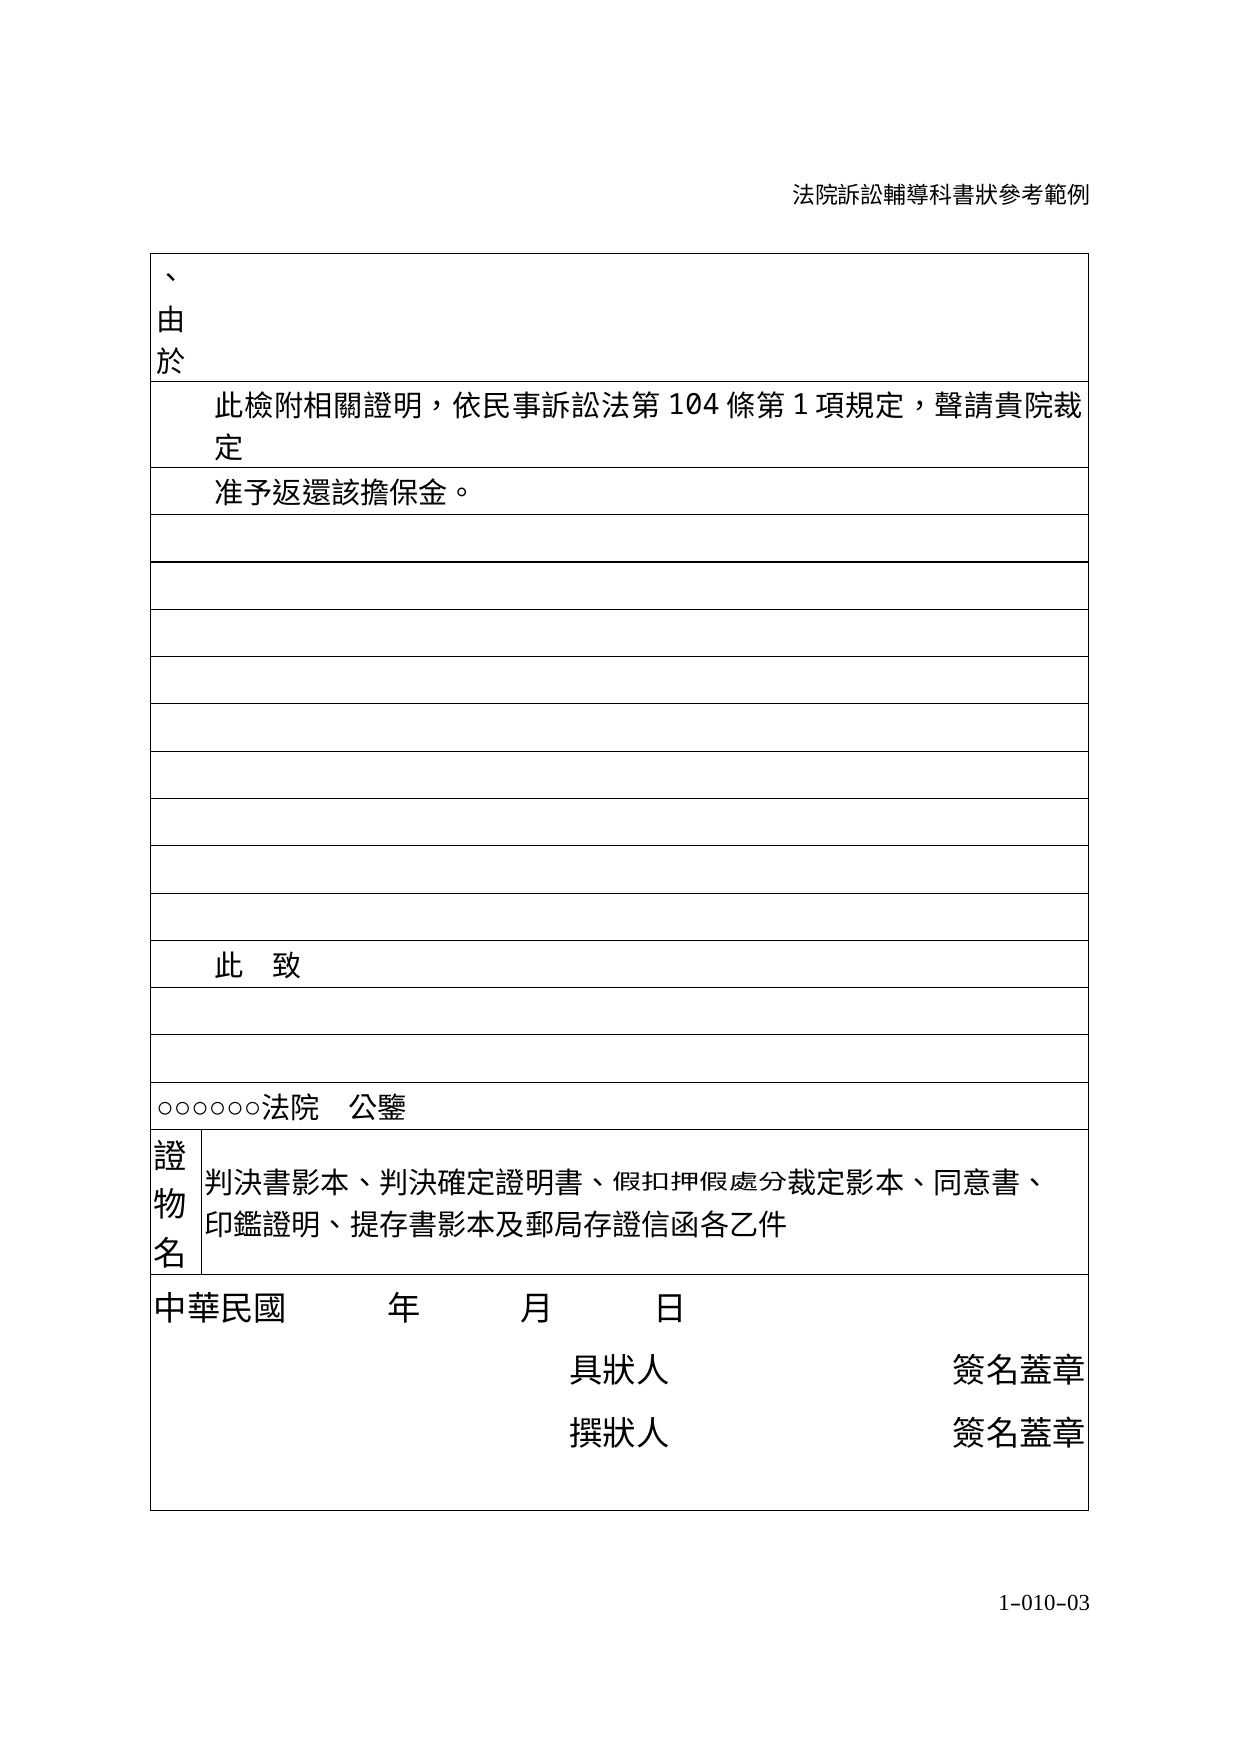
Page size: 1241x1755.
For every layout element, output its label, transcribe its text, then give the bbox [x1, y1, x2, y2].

table_cell 此 致 [151, 941, 1088, 987]
table_cell [196, 254, 988, 381]
table_cell [151, 988, 1088, 1034]
table_cell 證物名稱 及件數 [151, 1130, 201, 1274]
table_cell [151, 657, 1088, 703]
table_cell 中華民國 年 月 日 具狀人 簽名蓋章 撰狀人 簽名蓋章 [151, 1275, 1088, 1510]
table_cell [151, 1035, 1088, 1082]
table_cell [151, 610, 1088, 656]
table_cell [151, 799, 1088, 845]
table_cell [151, 563, 1088, 609]
table_cell ○○○○○○法院 公鑒 [151, 1083, 1088, 1129]
table_cell [988, 254, 1088, 381]
table_cell [151, 704, 1088, 751]
table_cell [151, 752, 1088, 798]
table_cell 此檢附相關證明，依民事訴訟法第104條第1項規定，聲請貴院裁定 [151, 382, 1088, 467]
table_cell 判決書影本、判決確定證明書、假扣押假處分裁定影本、同意書、 印鑑證明、提存書影本及郵局存證信函各乙件 [202, 1130, 1088, 1274]
table_cell [151, 894, 1088, 940]
table_cell [151, 846, 1088, 892]
table_cell 准予返還該擔保金。 [151, 468, 1088, 514]
table_cell [151, 515, 1088, 561]
table_cell 、由於 [151, 254, 196, 381]
